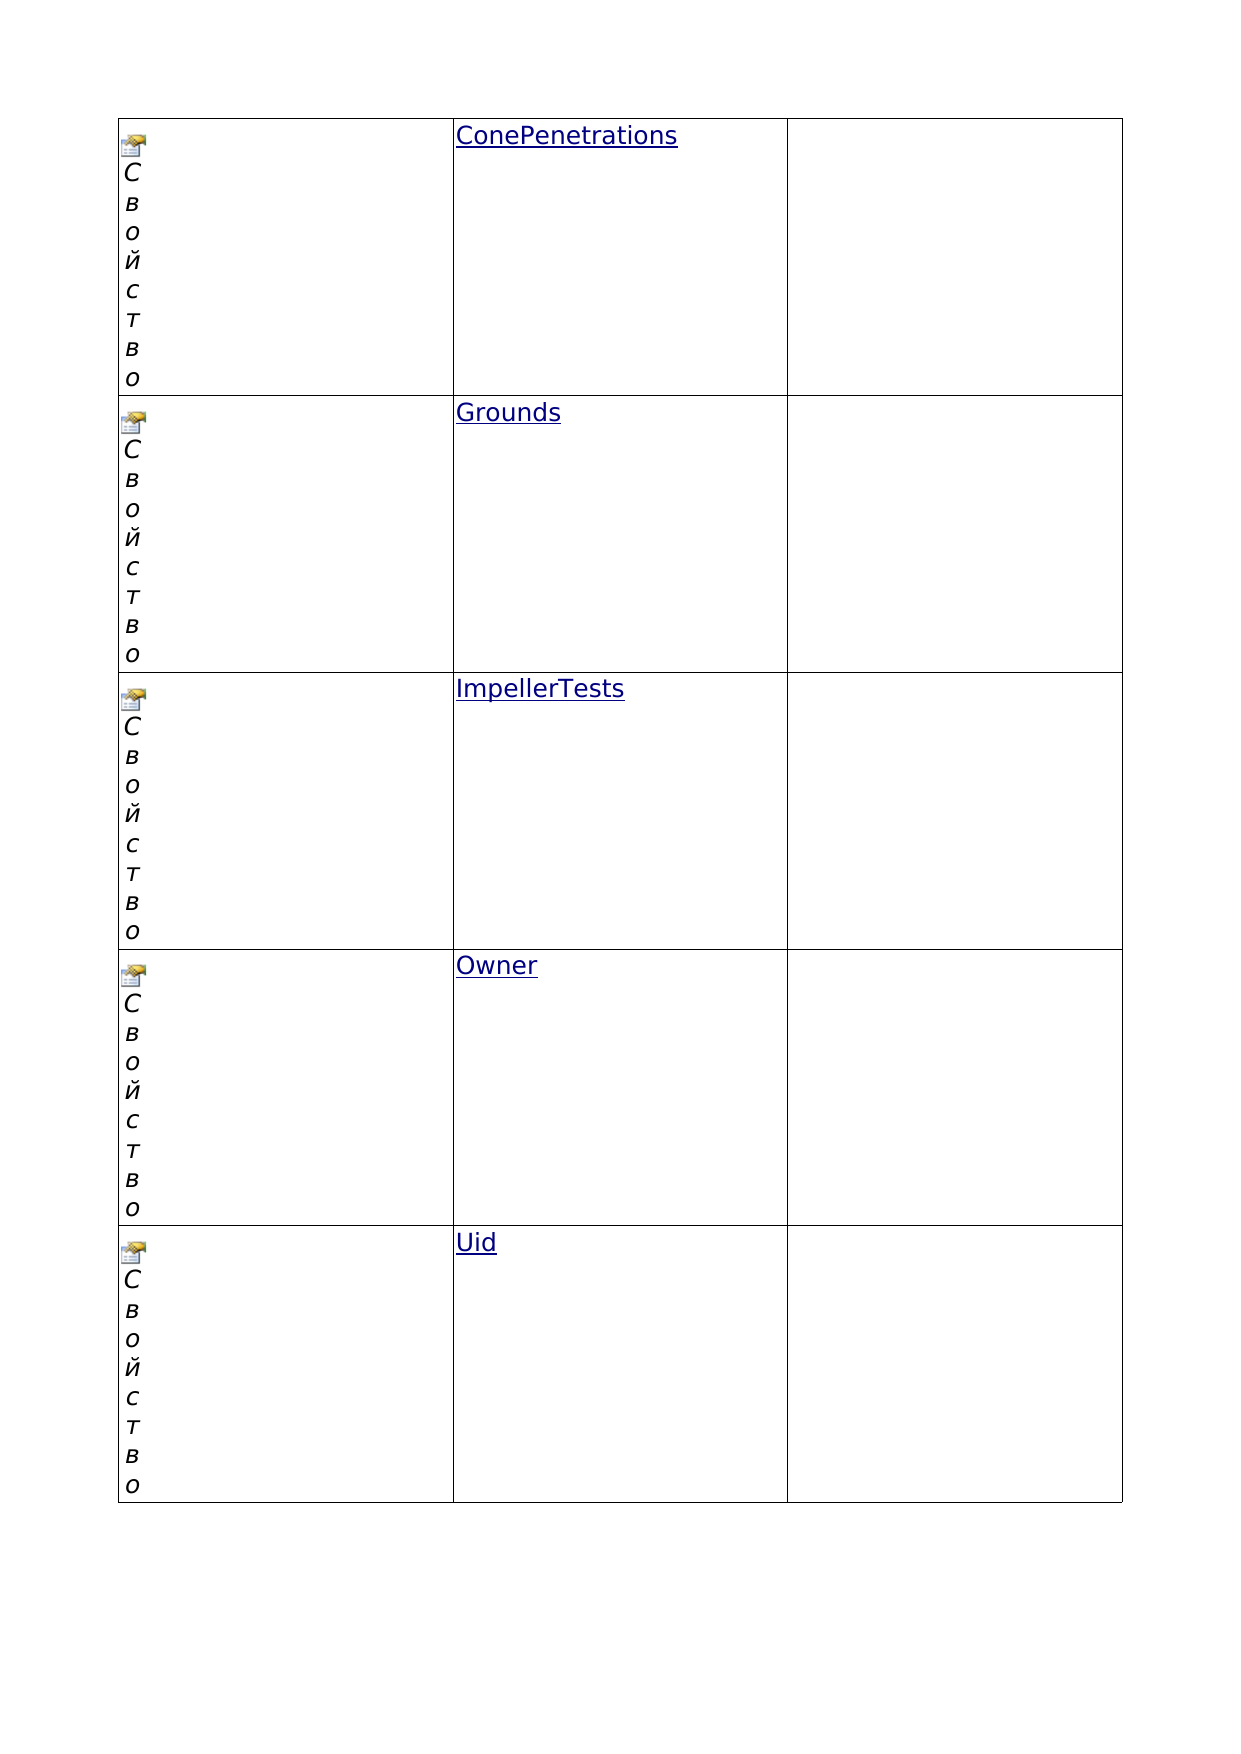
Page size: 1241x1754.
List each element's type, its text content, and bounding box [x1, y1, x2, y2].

picture [121, 687, 147, 713]
picture [121, 133, 147, 159]
table_cell [788, 673, 1122, 948]
picture [121, 410, 147, 436]
table_cell [119, 1226, 453, 1502]
table_cell [788, 1226, 1122, 1502]
table_cell ConePenetrations [454, 119, 787, 395]
table_cell [119, 119, 453, 395]
table_cell [119, 673, 453, 948]
table_cell [119, 950, 453, 1225]
table_cell Grounds [454, 396, 787, 672]
table_cell ImpellerTests [454, 673, 787, 948]
picture [121, 1240, 147, 1266]
table_cell [788, 950, 1122, 1225]
picture [121, 963, 147, 989]
table_cell Owner [454, 950, 787, 1225]
table_cell [788, 119, 1122, 395]
table_cell [788, 396, 1122, 672]
table_cell [119, 396, 453, 672]
table_cell Uid [454, 1226, 787, 1502]
